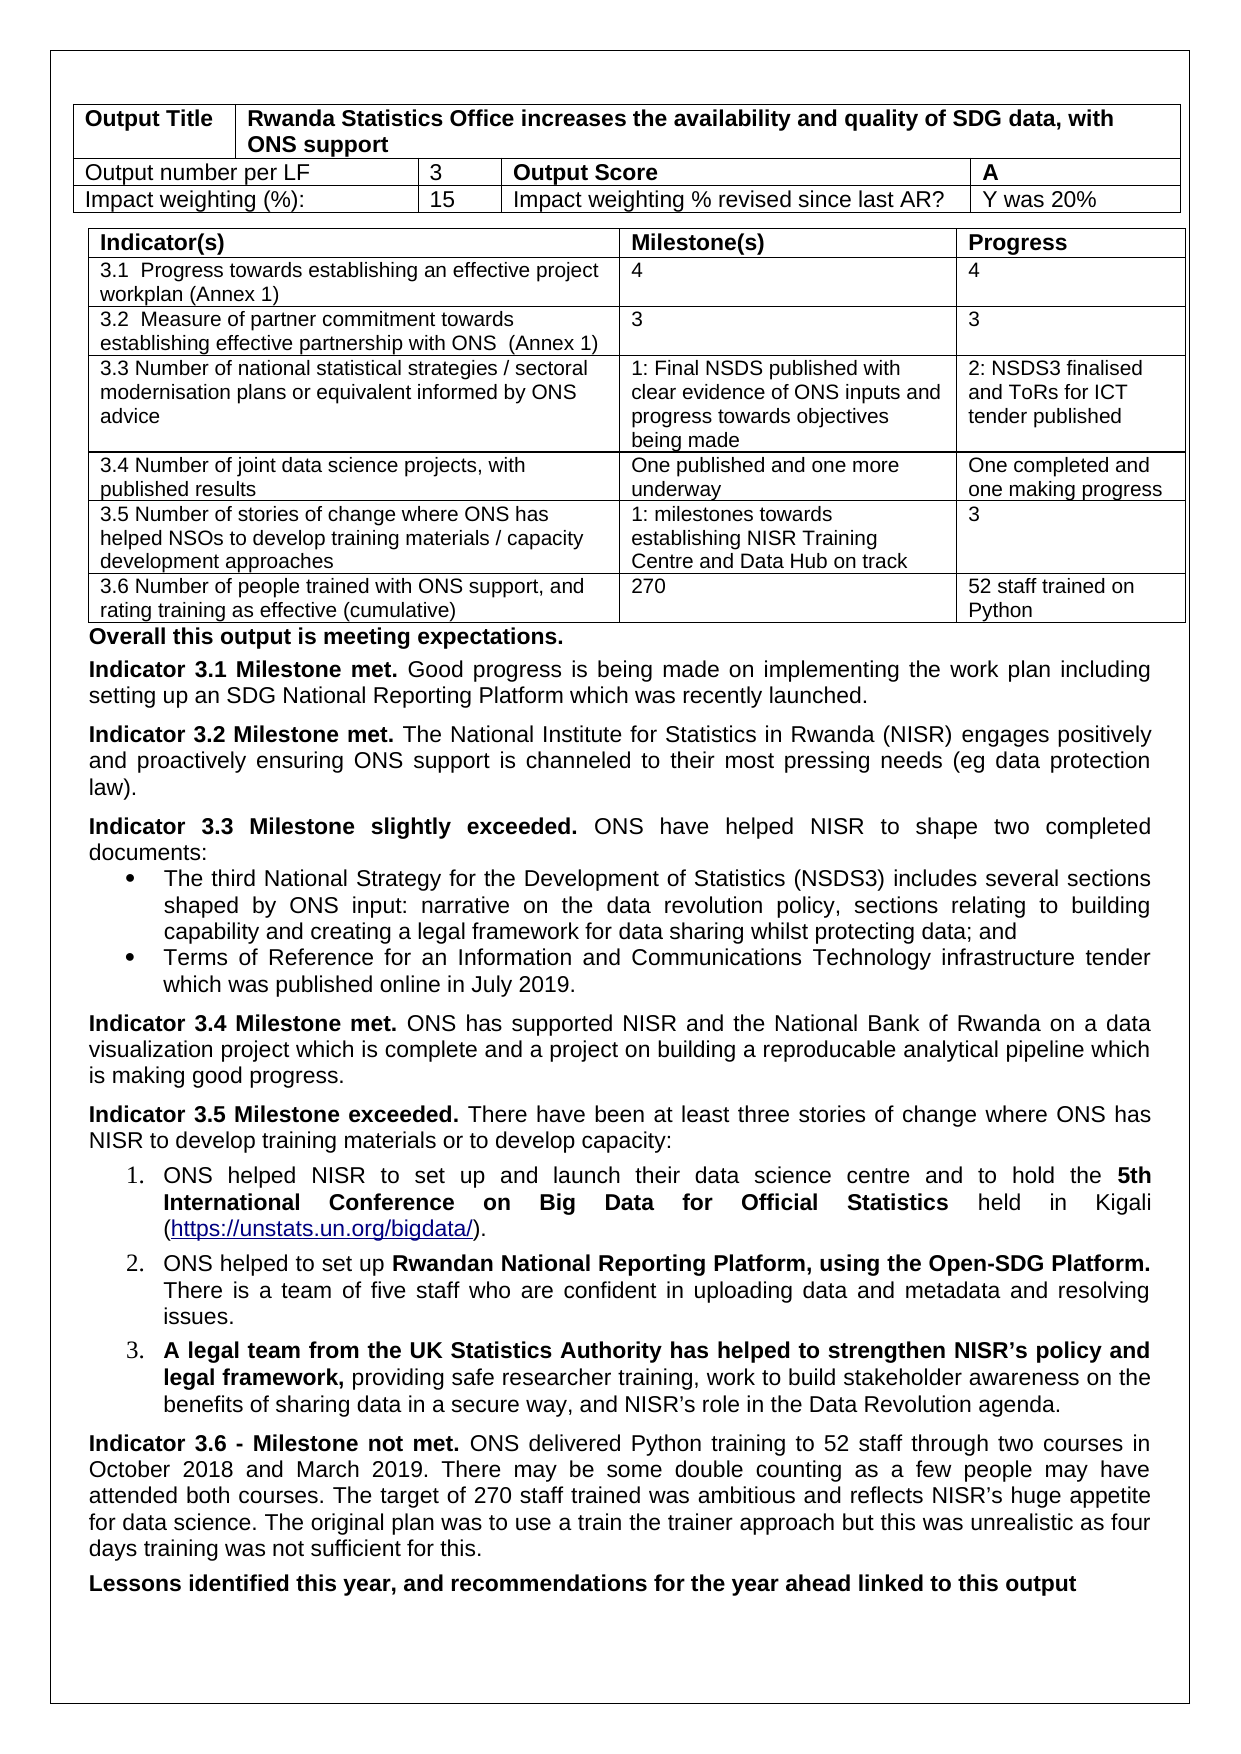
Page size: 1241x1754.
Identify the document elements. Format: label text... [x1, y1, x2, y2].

table_cell Output Score [502, 159, 970, 185]
text Indicator 3.6 - Milestone not met. ONS delivered Python training to 52 staff through two courses in October 2018 and March 2019. There may be some double counting as a few people may have attended both courses. The target of 270 staff trained was ambitious and reflects NISR’s huge appetite for data science. The original plan was to use a train the trainer approach but this was unrealistic as four days training was not sufficient for this. [89, 1429, 1152, 1561]
table_cell 3.1 Progress towards establishing an effective project workplan (Annex 1) [89, 258, 619, 306]
table_cell 3 [419, 159, 501, 185]
text Lessons identified this year, and recommendations for the year ahead linked to this output [89, 1569, 1152, 1596]
table_cell One completed and one making progress [957, 453, 1185, 500]
text Indicator 3.4 Milestone met. ONS has supported NISR and the National Bank of Rwanda on a data visualization project which is complete and a project on building a reproducable analytical pipeline which is making good progress. [89, 1009, 1152, 1089]
table_header Indicator(s) [89, 229, 619, 257]
table_cell 3.5 Number of stories of change where ONS has helped NSOs to develop training materials / capacity development approaches [89, 501, 619, 573]
list ONS helped to set up Rwandan National Reporting Platform, using the Open-SDG Platform. There is a team of five staff who are confident in uploading data and metadata and resolving issues. [126, 1248, 1152, 1329]
table_header Progress [957, 229, 1185, 257]
text Indicator 3.5 Milestone exceeded. There have been at least three stories of change where ONS has NISR to develop training materials or to develop capacity: [89, 1101, 1152, 1154]
table_cell 3.4 Number of joint data science projects, with published results [89, 453, 619, 500]
table_cell 3.6 Number of people trained with ONS support, and rating training as effective (cumulative) [89, 574, 619, 622]
list The third National Strategy for the Development of Statistics (NSDS3) includes several sections shaped by ONS input: narrative on the data revolution policy, sections relating to building capability and creating a legal framework for data sharing whilst protecting data; and [126, 865, 1152, 944]
table_cell 1: milestones towards establishing NISR Training Centre and Data Hub on track [620, 501, 956, 573]
text Indicator 3.1 Milestone met. Good progress is being made on implementing the work plan including setting up an SDG National Reporting Platform which was recently launched. [89, 656, 1152, 708]
table_cell 3 [957, 307, 1185, 354]
table_header Output Title [74, 105, 235, 157]
table_header Milestone(s) [620, 229, 956, 257]
table_cell 4 [957, 258, 1185, 306]
table_cell 3 [957, 501, 1185, 573]
table_cell A [971, 159, 1180, 185]
table_header Rwanda Statistics Office increases the availability and quality of SDG data, with ONS support [236, 105, 1180, 157]
table_cell 1: Final NSDS published with clear evidence of ONS inputs and progress towards objectives being made [620, 356, 956, 451]
table_cell 3.2 Measure of partner commitment towards establishing effective partnership with ONS (Annex 1) [89, 307, 619, 354]
table_cell 2: NSDS3 finalised and ToRs for ICT tender published [957, 356, 1185, 451]
table_cell 4 [620, 258, 956, 306]
table_cell 3.3 Number of national statistical strategies / sectoral modernisation plans or equivalent informed by ONS advice [89, 356, 619, 451]
table_cell One published and one more underway [620, 453, 956, 500]
table_cell Output number per LF [74, 159, 418, 185]
text Indicator 3.2 Milestone met. The National Institute for Statistics in Rwanda (NISR) engages positively and proactively ensuring ONS support is channeled to their most pressing needs (eg data protection law). [89, 721, 1152, 800]
table_cell 52 staff trained on Python [957, 574, 1185, 622]
table_cell Impact weighting (%): [74, 186, 418, 212]
list A legal team from the UK Statistics Authority has helped to strengthen NISR’s policy and legal framework, providing safe researcher training, work to build stakeholder awareness on the benefits of sharing data in a secure way, and NISR’s role in the Data Revolution agenda. [126, 1336, 1152, 1417]
list ONS helped NISR to set up and launch their data science centre and to hold the 5th International Conference on Big Data for Official Statistics held in Kigali (https://unstats.un.org/bigdata/). [126, 1160, 1152, 1242]
table_cell 3 [620, 307, 956, 354]
table_cell Impact weighting % revised since last AR? [502, 186, 970, 212]
text Indicator 3.3 Milestone slightly exceeded. ONS have helped NISR to shape two completed documents: [89, 813, 1152, 865]
text Overall this output is meeting expectations. [89, 623, 1152, 649]
table_cell 15 [419, 186, 501, 212]
table_cell Y was 20% [971, 186, 1180, 212]
list Terms of Reference for an Information and Communications Technology infrastructure tender which was published online in July 2019. [126, 944, 1152, 997]
table_cell 270 [620, 574, 956, 622]
